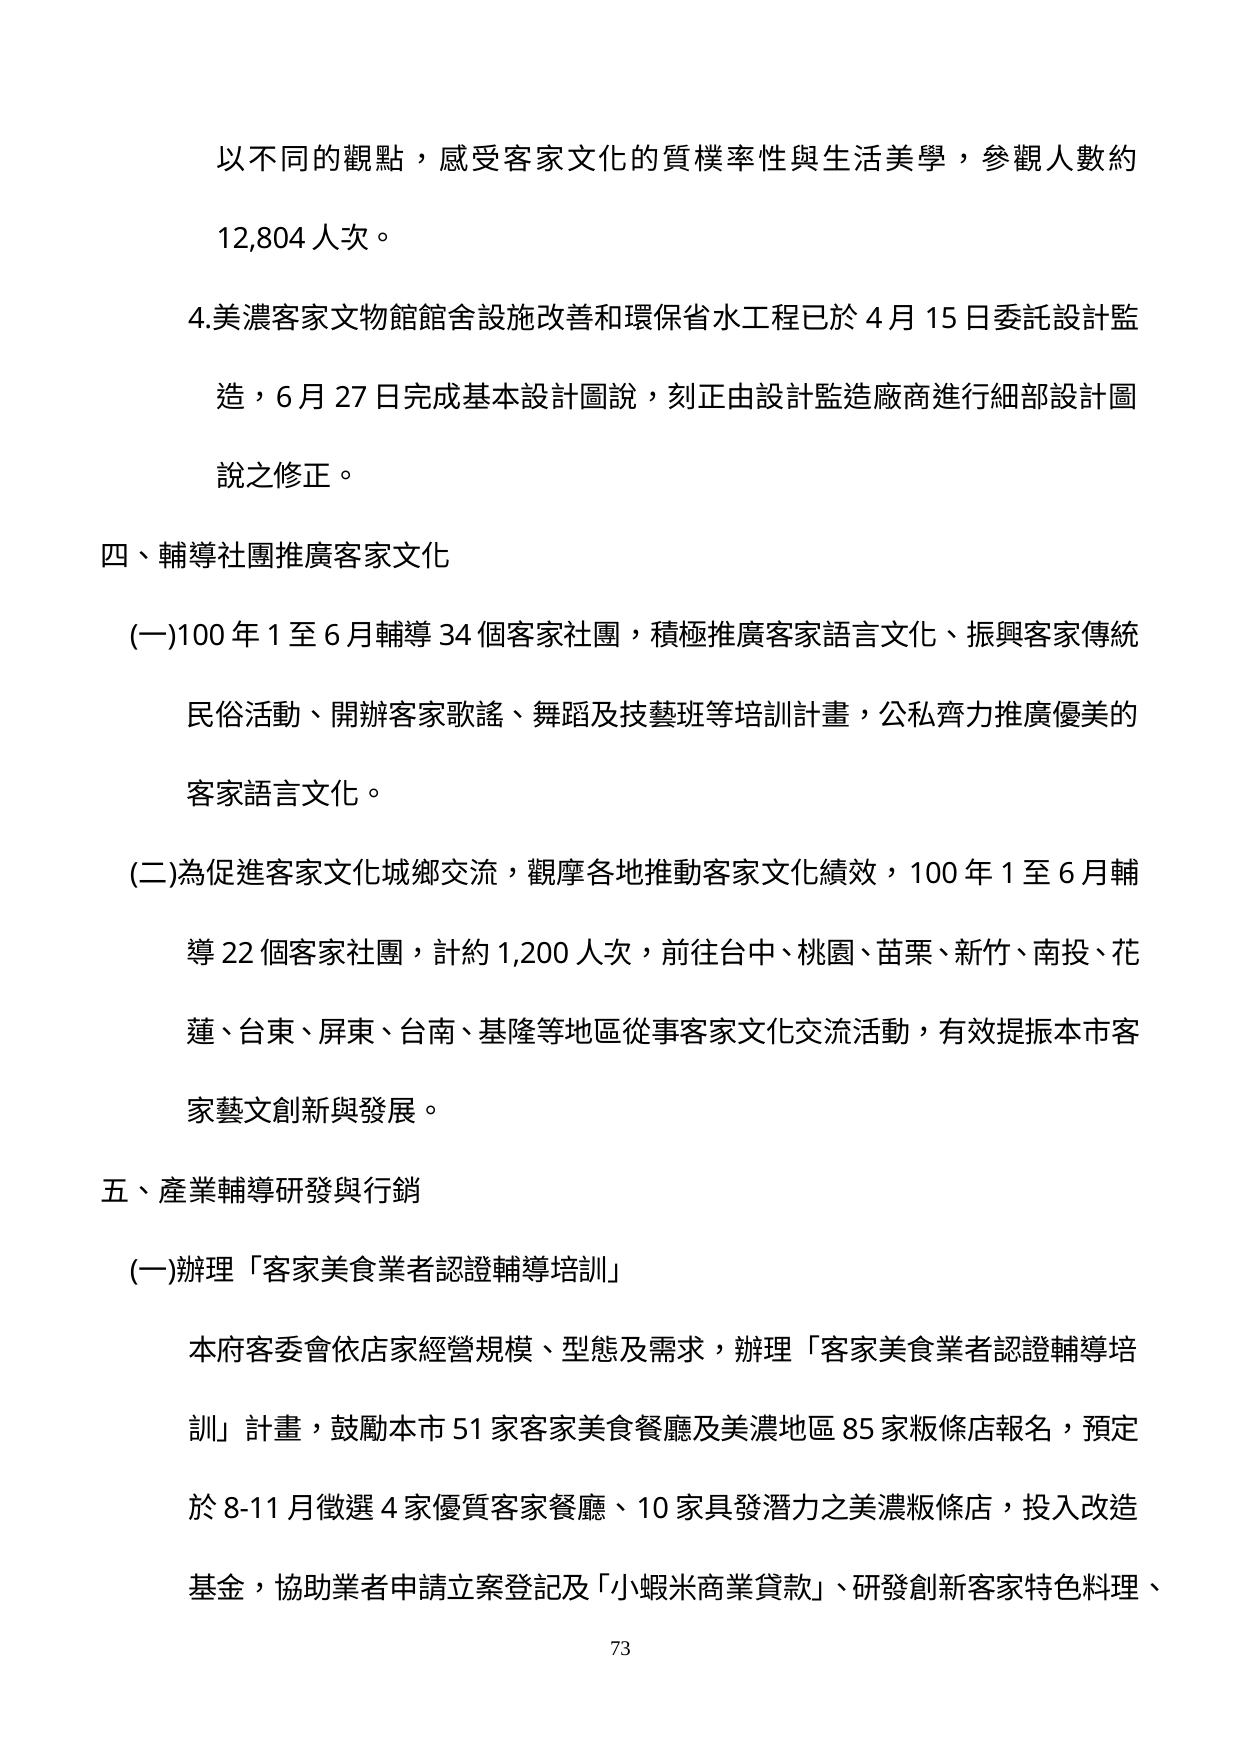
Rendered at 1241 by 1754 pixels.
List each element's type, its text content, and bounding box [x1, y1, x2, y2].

text (一)100年1至6月輔導34個客家社團，積極推廣客家語言文化、振興客家傳統民俗活動、開辦客家歌謠、舞蹈及技藝班等培訓計畫，公私齊力推廣優美的客家語言文化。 [129, 593, 1140, 831]
text (一)辦理「客家美食業者認證輔導培訓」 [129, 1228, 1140, 1308]
text 3.3月5日至6月26日展出「什麼都布飾」美學設計聯展，由新一代藝術家、插畫家、設計師，承續「布，關客家的飾」之精神，大玩創意，引導觀賞者以不同的觀點，感受客家文化的質樸率性與生活美學，參觀人數約12,804人次。 [188, 117, 1140, 276]
text (二)為促進客家文化城鄉交流，觀摩各地推動客家文化績效，100年1至6月輔導22個客家社團，計約1,200人次，前往台中、桃園、苗栗、新竹、南投、花蓮、台東、屏東、台南、基隆等地區從事客家文化交流活動，有效提振本市客家藝文創新與發展。 [129, 831, 1140, 1149]
text 4.美濃客家文物館館舍設施改善和環保省水工程已於4月15日委託設計監造，6月27日完成基本設計圖說，刻正由設計監造廠商進行細部設計圖說之修正。 [188, 276, 1140, 514]
text 五、產業輔導研發與行銷 [100, 1149, 1140, 1228]
text 四、輔導社團推廣客家文化 [100, 514, 1140, 593]
text 本府客委會依店家經營規模、型態及需求，辦理「客家美食業者認證輔導培訓」計畫，鼓勵本市51家客家美食餐廳及美濃地區85家粄條店報名，預定於8-11月徵選4家優質客家餐廳、10家具發潛力之美濃粄條店，投入改造基金，協助業者申請立案登記及「小蝦米商業貸款」、研發創新客家特色料理、規劃客家意象景觀布置、改善環境衛生及推出套裝觀光旅遊行程等，期能提升店家品牌形象及產業營運商機。 [188, 1308, 1140, 1625]
